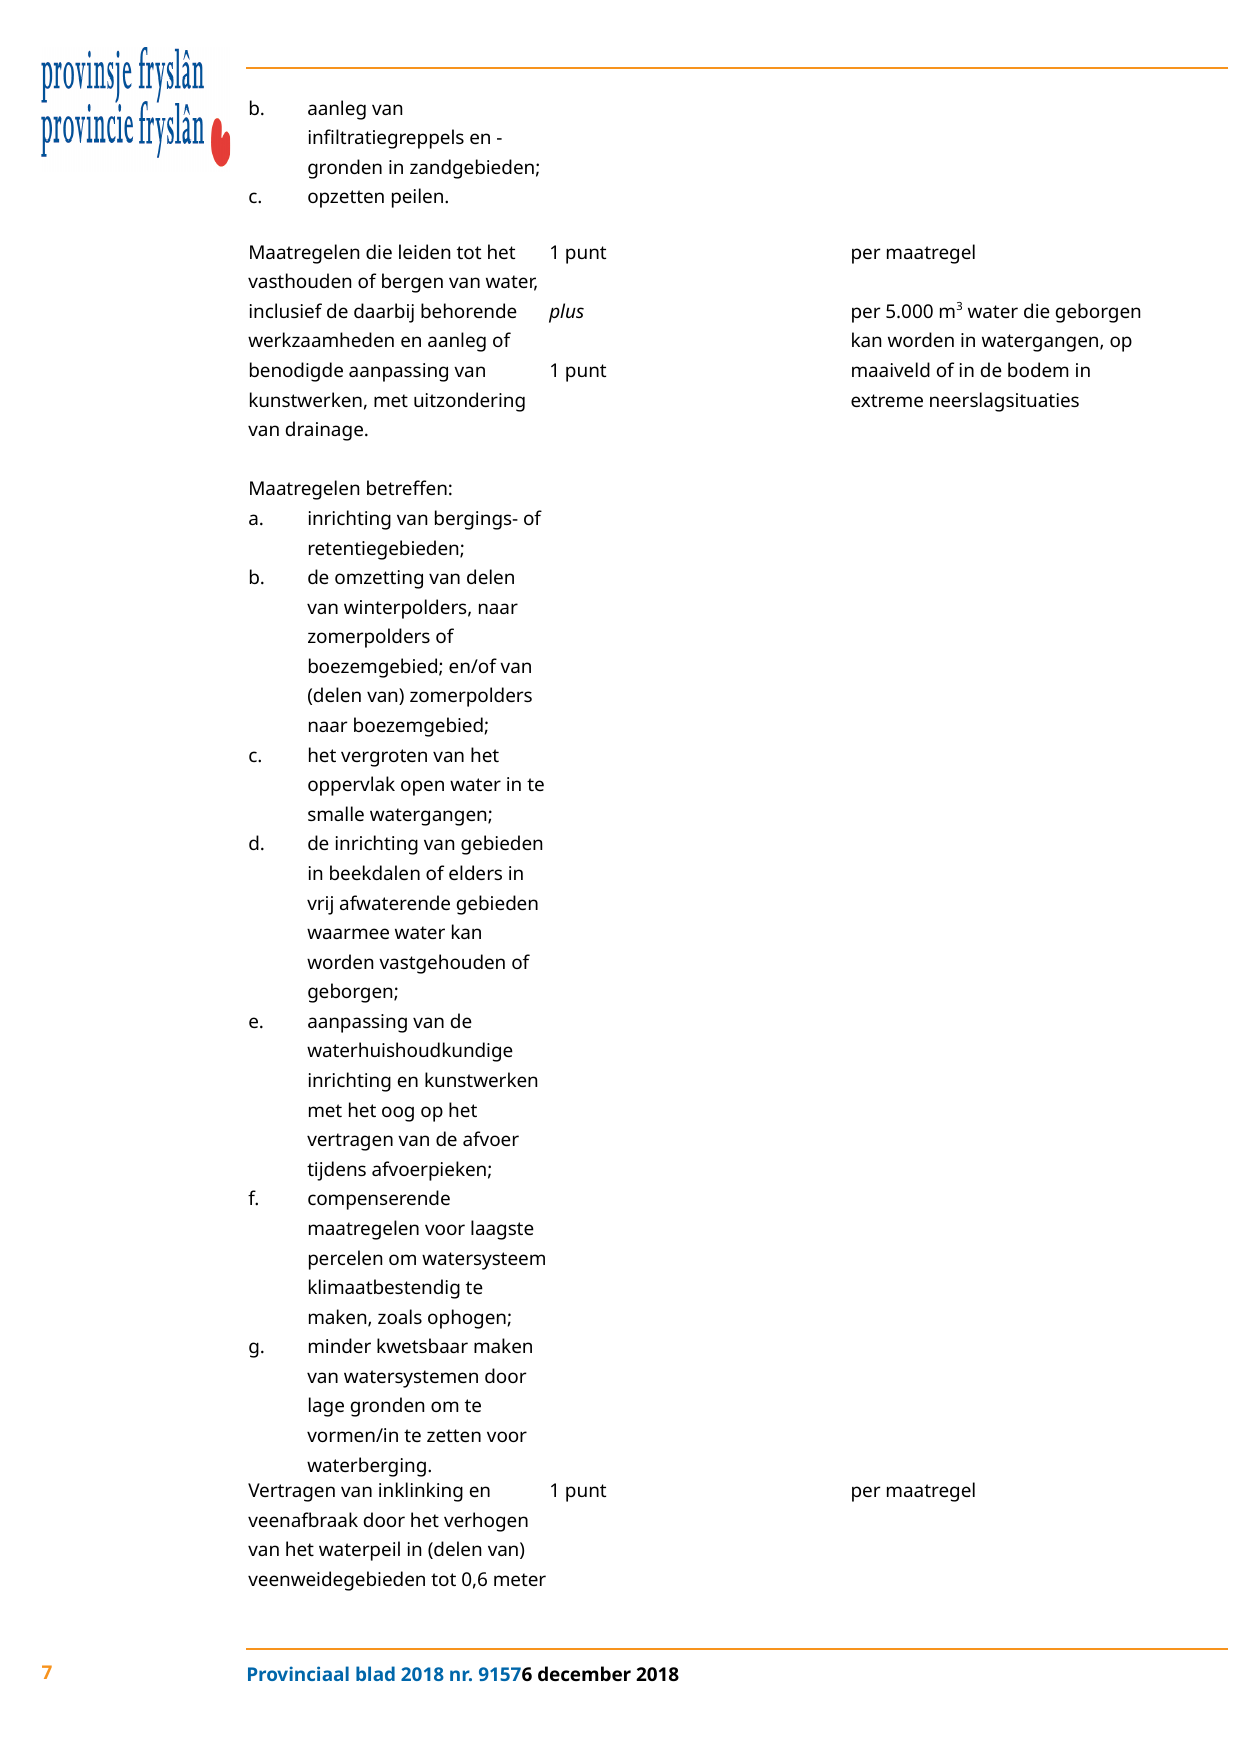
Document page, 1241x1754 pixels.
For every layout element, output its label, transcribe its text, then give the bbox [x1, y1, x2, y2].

table_cell per maatregel [850, 1478, 1152, 1592]
table_cell per maatregel per 5.000 m3 water die geborgen kan worden in watergangen, op maaiveld of in de bodem in extreme neerslagsituaties [850, 239, 1152, 1477]
table_cell 1 punt [549, 1478, 850, 1592]
picture [41, 47, 231, 172]
table_cell 1 punt plus 1 punt [549, 239, 850, 1477]
table_cell [549, 95, 850, 239]
table_cell [850, 95, 1152, 239]
table_cell Maatregelen die bijdragen aan het conserveren van water in of op de bodem en aan een hogere grondwaterstand. Maatregelen betreffen: verondiepen of dempen van sloten waarbij het eventueel verlies aan berging wordt gecompenseerd; aanleg van infiltratiegreppels en -gronden in zandgebieden; opzetten peilen. [248, 95, 549, 239]
table_cell Vertragen van inklinking en veenafbraak door het verhogen van het waterpeil in (delen van) veenweidegebieden tot 0,6 meter [248, 1478, 549, 1592]
table_cell Maatregelen die leiden tot het vasthouden of bergen van water, inclusief de daarbij behorende werkzaamheden en aanleg of benodigde aanpassing van kunstwerken, met uitzondering van drainage. Maatregelen betreffen: inrichting van bergings- of retentiegebieden; de omzetting van delen van winterpolders, naar zomerpolders of boezemgebied; en/of van (delen van) zomerpolders naar boezemgebied; het vergroten van het oppervlak open water in te smalle watergangen; de inrichting van gebieden in beekdalen of elders in vrij afwaterende gebieden waarmee water kan worden vastgehouden of geborgen; aanpassing van de waterhuishoudkundige inrichting en kunstwerken met het oog op het vertragen van de afvoer tijdens afvoerpieken; compenserende maatregelen voor laagste percelen om watersysteem klimaatbestendig te maken, zoals ophogen; minder kwetsbaar maken van watersystemen door lage gronden om te vormen/in te zetten voor waterberging. [248, 239, 549, 1477]
